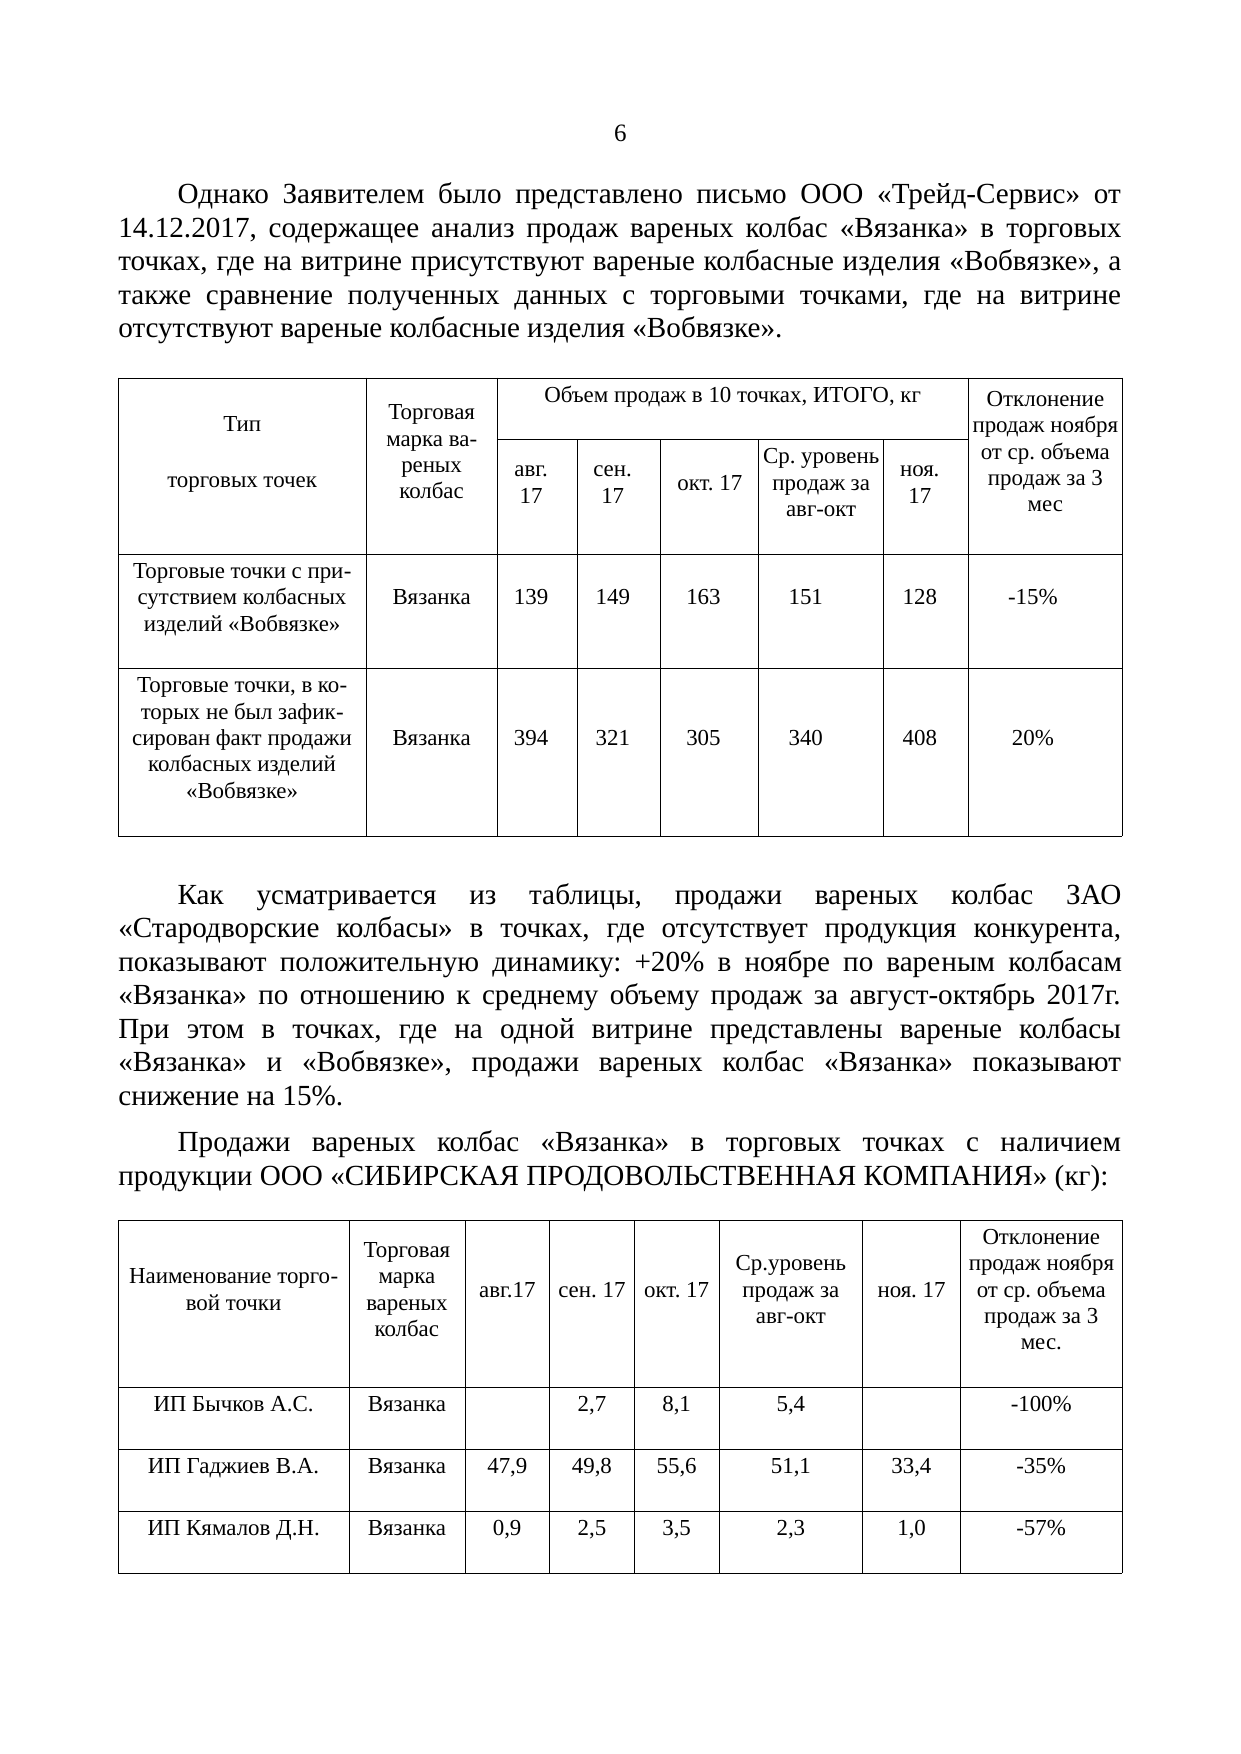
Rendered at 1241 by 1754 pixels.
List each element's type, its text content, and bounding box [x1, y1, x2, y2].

table_cell авг. 17 [498, 440, 577, 554]
table_cell 163 [661, 555, 758, 668]
table_cell 1,0 [863, 1512, 960, 1572]
table_header Отклонение продаж нояб­ря от ср. объ­ема продаж за 3 мес. [961, 1221, 1122, 1387]
table_cell ИП Кямалов Д.Н. [119, 1512, 349, 1572]
table_header Ср.уровень продаж за авг-окт [720, 1221, 862, 1387]
table_cell 321 [578, 669, 660, 836]
text Однако Заявителем было представлено письмо ООО «Трейд-Сервис» от 14.12.2017, содержащее анализ продаж вареных колбас «Вязанка» в торговых точках, где на витрине присутствуют вареные колбасные изделия «Вобвязке», а также сравнение полученных данных с торговыми точками, где на витрине отсутствуют вареные колбасные изделия «Вобвязке». [118, 176, 1122, 344]
table_cell 2,7 [550, 1388, 634, 1449]
table_cell -15% [969, 555, 1122, 668]
table_header Отклонение продаж но­ября от ср. объема про­даж за 3 мес [969, 379, 1122, 554]
table_cell ноя. 17 [884, 440, 968, 554]
table_cell 51,1 [720, 1450, 862, 1511]
table_cell 305 [661, 669, 758, 836]
table_cell 5,4 [720, 1388, 862, 1449]
table_cell Вязанка [367, 669, 497, 836]
table_header Объем продаж в 10 точках, ИТОГО, кг [498, 379, 968, 439]
table_cell 2,5 [550, 1512, 634, 1572]
table_cell -100% [961, 1388, 1122, 1449]
table_cell Вязанка [367, 555, 497, 668]
table_cell 340 [759, 669, 883, 836]
table_cell Вязанка [350, 1388, 465, 1449]
table_cell Торговые точки с при­сутствием колбасных изделий «Вобвязке» [119, 555, 366, 668]
table_cell 8,1 [635, 1388, 719, 1449]
table_cell [466, 1388, 549, 1449]
table_header ноя. 17 [863, 1221, 960, 1387]
table_header сен. 17 [550, 1221, 634, 1387]
table_cell 0,9 [466, 1512, 549, 1572]
table_cell 139 [498, 555, 577, 668]
table_header Торговая марка ва­реных колбас [367, 379, 497, 554]
table_cell Вязанка [350, 1450, 465, 1511]
table_cell 20% [969, 669, 1122, 836]
table_cell Ср. уро­вень про­даж за авг-окт [759, 440, 883, 554]
table_cell [863, 1388, 960, 1449]
table_cell ИП Гаджиев В.А. [119, 1450, 349, 1511]
table_cell 33,4 [863, 1450, 960, 1511]
table_cell ИП Бычков А.С. [119, 1388, 349, 1449]
table_cell 408 [884, 669, 968, 836]
table_cell окт. 17 [661, 440, 758, 554]
table_cell 3,5 [635, 1512, 719, 1572]
table_cell сен. 17 [578, 440, 660, 554]
text Продажи вареных колбас «Вязанка» в торговых точках с наличием продукции ООО «СИБИРСКАЯ ПРОДОВОЛЬСТВЕННАЯ КОМПАНИЯ» (кг): [118, 1124, 1122, 1191]
table_header Тип торговых точек [119, 379, 366, 554]
table_cell 128 [884, 555, 968, 668]
table_cell 149 [578, 555, 660, 668]
table_cell 394 [498, 669, 577, 836]
table_cell 47,9 [466, 1450, 549, 1511]
table_cell -57% [961, 1512, 1122, 1572]
text Как усматривается из таблицы, продажи вареных колбас ЗАО «Стародворские колбасы» в точках, где отсутствует продукция конкурента, показывают положительную динамику: +20% в ноябре по варе­ным колбасам «Вязанка» по отношению к среднему объему продаж за август-октябрь 2017г. При этом в точках, где на одной витрине представлены вареные колбасы «Вязанка» и «Вобвязке», продажи вареных колбас «Вязанка» показывают снижение на 15%. [118, 877, 1122, 1112]
table_cell 2,3 [720, 1512, 862, 1572]
table_cell -35% [961, 1450, 1122, 1511]
table_header авг.17 [466, 1221, 549, 1387]
table_header Наименование торго­вой точки [119, 1221, 349, 1387]
table_cell Торговые точки, в ко­торых не был зафик­сирован факт продажи колбасных изделий «Вобвязке» [119, 669, 366, 836]
table_cell Вязанка [350, 1512, 465, 1572]
table_cell 55,6 [635, 1450, 719, 1511]
table_cell 151 [759, 555, 883, 668]
table_header окт. 17 [635, 1221, 719, 1387]
table_cell 49,8 [550, 1450, 634, 1511]
table_header Торговая марка вареных колбас [350, 1221, 465, 1387]
